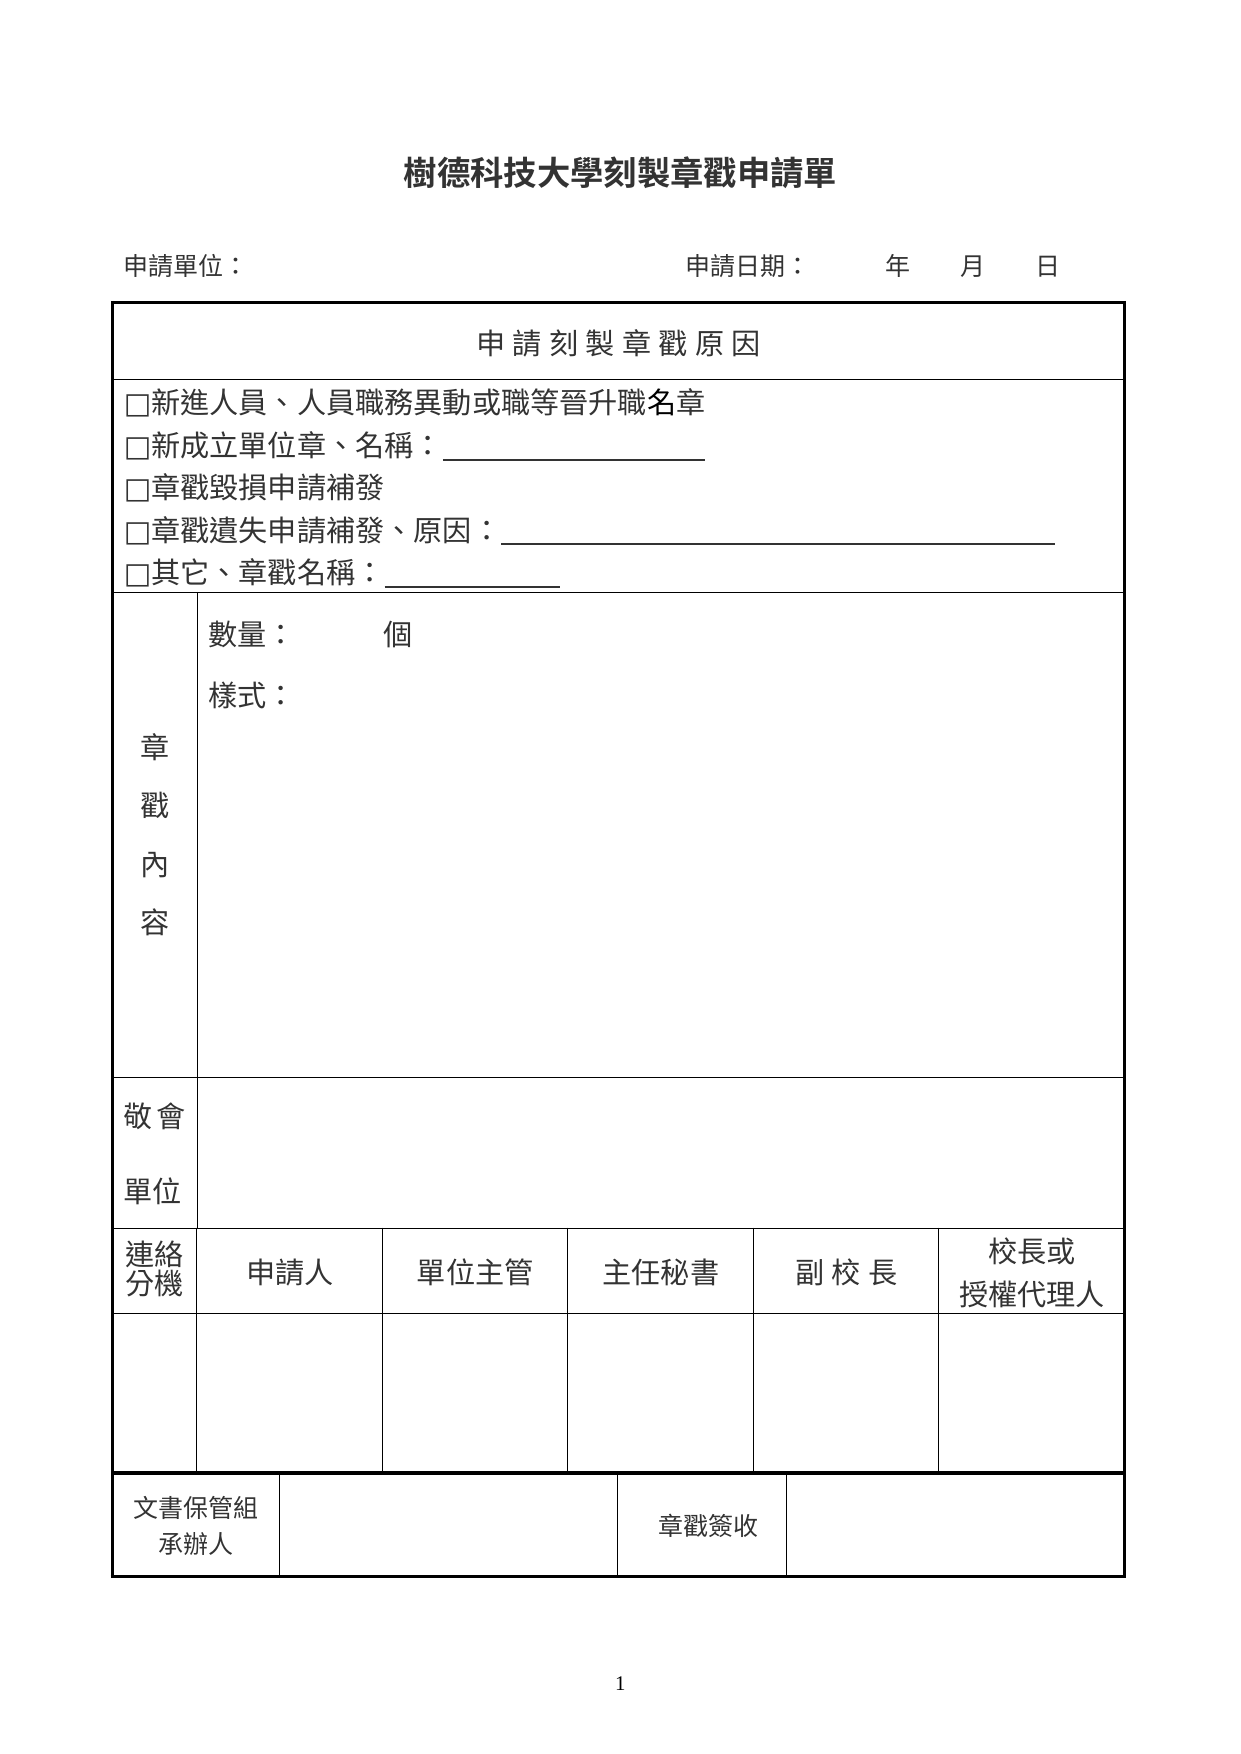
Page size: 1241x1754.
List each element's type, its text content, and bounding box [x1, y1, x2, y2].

table_cell □新進人員、人員職務異動或職等晉升職名章 □新成立單位章、名稱： □章戳毀損申請補發 □章戳遺失申請補發、原因： □其它、章戳名稱： [114, 380, 1123, 592]
table_cell [198, 1078, 1123, 1228]
table_cell [383, 1314, 567, 1471]
table_cell 副 校 長 [754, 1229, 938, 1313]
table_cell 校長或 授權代理人 [939, 1229, 1123, 1313]
table_cell 申請人 [197, 1229, 382, 1313]
table_header 申請日期： 年 月 日 [617, 246, 1125, 301]
table_cell 申 請 刻 製 章 戳 原 因 [114, 304, 1123, 379]
table_cell 連絡分機 [114, 1229, 196, 1313]
table_cell [939, 1314, 1123, 1471]
table_cell [568, 1314, 753, 1471]
text 樹德科技大學刻製章戳申請單 [112, 133, 1128, 208]
table_cell 文書保管組 承辦人 [114, 1475, 279, 1574]
table_cell 單位主管 [383, 1229, 567, 1313]
table_cell 章戳簽收 [618, 1475, 786, 1574]
table_cell [197, 1314, 382, 1471]
table_cell 敬會單位 [114, 1078, 197, 1228]
table_cell [754, 1314, 938, 1471]
table_cell [114, 1314, 196, 1471]
table_cell 主任秘書 [568, 1229, 753, 1313]
table_cell [787, 1475, 1123, 1574]
table_cell 章 戳 內 容 [114, 593, 197, 1077]
table_cell [280, 1475, 617, 1574]
table_cell 數量： 個 樣式： [198, 593, 1123, 1077]
table_header 申請單位： [112, 246, 617, 301]
